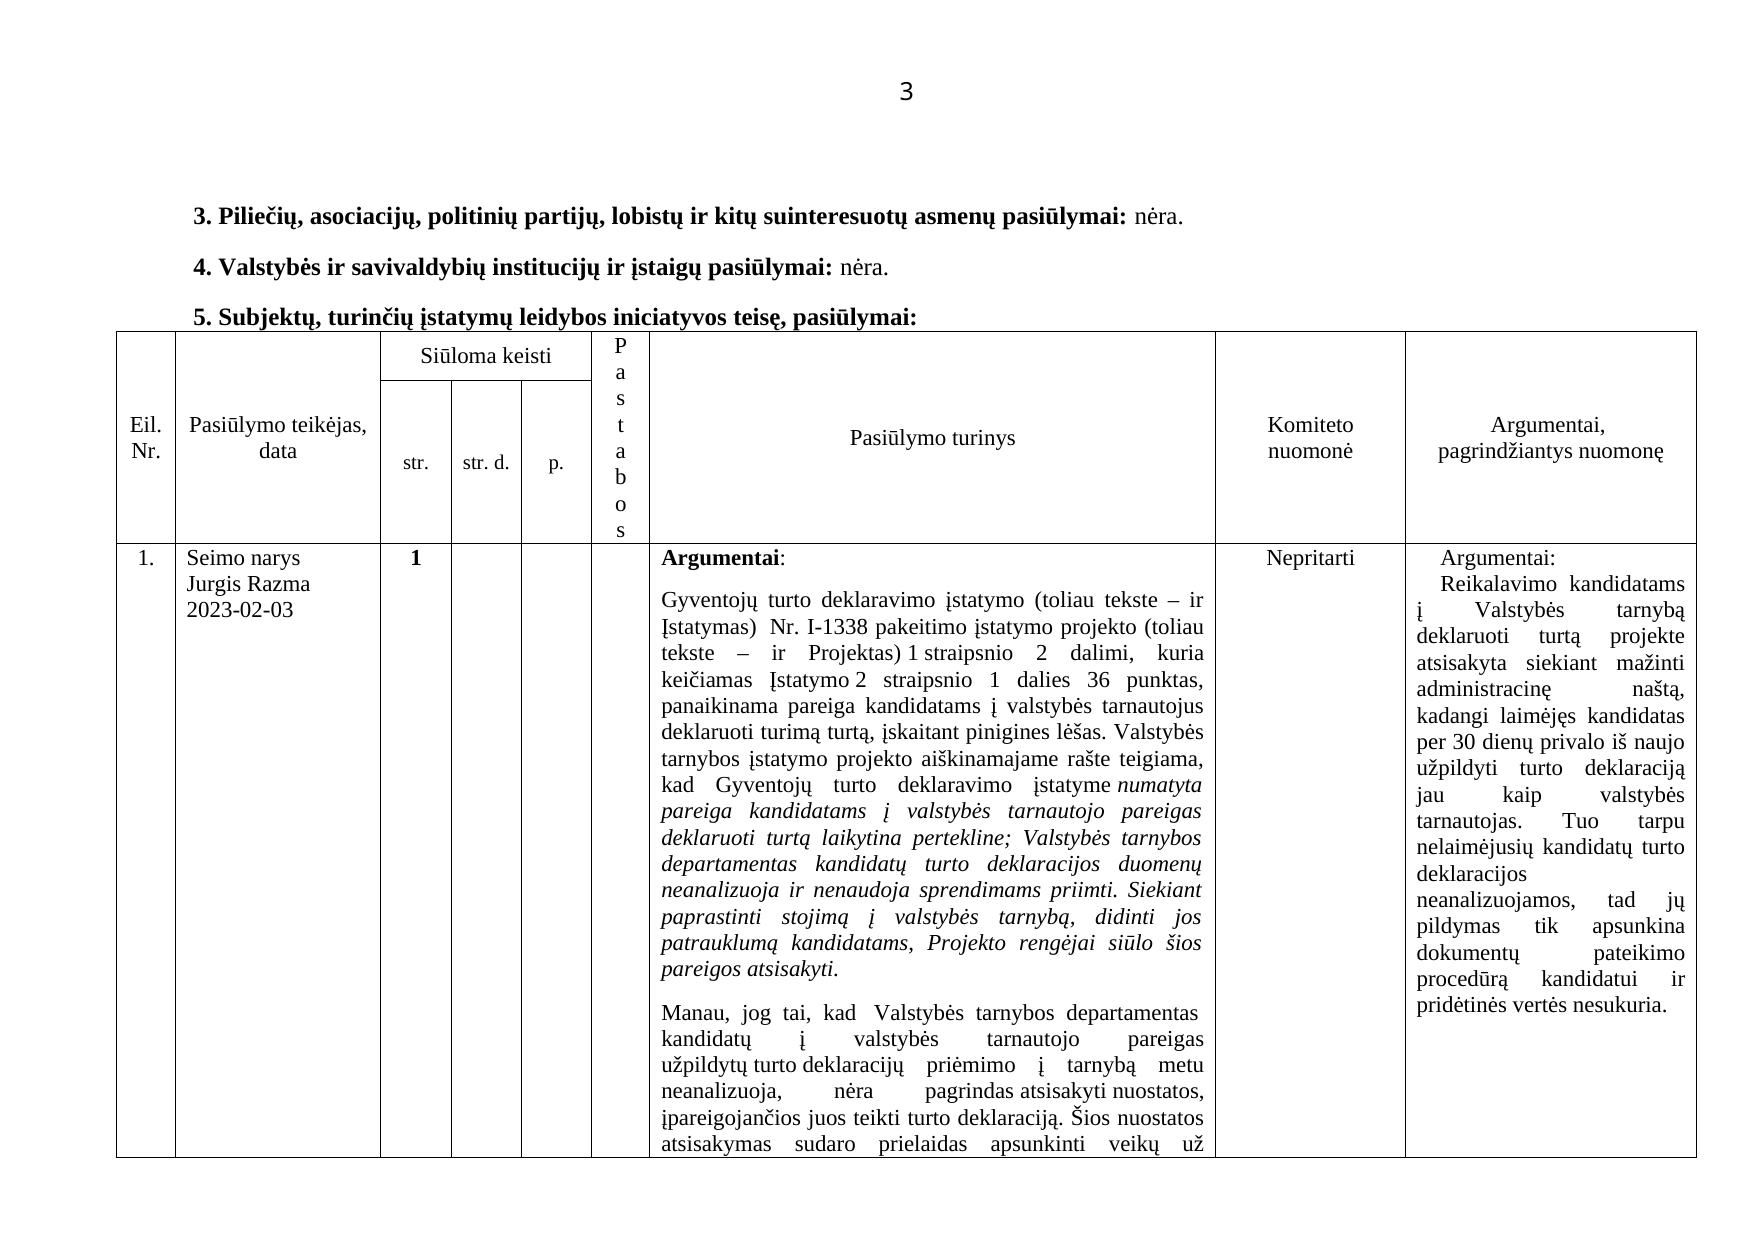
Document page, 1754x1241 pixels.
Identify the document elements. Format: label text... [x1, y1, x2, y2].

subtitle 3. Piliečių, asociacijų, politinių partijų, lobistų ir kitų suinteresuotų asmenų pasiūlymai: nėra. [118, 201, 1695, 230]
subtitle 4. Valstybės ir savivaldybių institucijų ir įstaigų pasiūlymai: nėra. [118, 252, 1695, 280]
table_cell p. [522, 381, 591, 542]
table_cell Nepritarti [1216, 544, 1405, 1157]
subtitle 5. Subjektų, turinčių įstatymų leidybos iniciatyvos teisę, pasiūlymai: [118, 302, 1695, 331]
table_header Komiteto nuomonė [1216, 332, 1405, 542]
table_header Pasiūlymo teikėjas, data [176, 332, 380, 542]
table_header Pastabos [592, 332, 649, 542]
table_cell str. d. [452, 381, 521, 542]
table_header Pasiūlymo turinys [650, 332, 1215, 542]
table_header Argumentai, pagrindžiantys nuomonę [1406, 332, 1696, 542]
table_cell 1 [381, 544, 451, 1157]
table_header Siūloma keisti [381, 332, 591, 380]
table_cell 1. [117, 544, 175, 1157]
table_header Eil. Nr. [117, 332, 175, 542]
table_cell str. [381, 381, 451, 542]
table_cell [452, 544, 521, 1157]
table_cell [592, 544, 649, 1157]
table_cell [522, 544, 591, 1157]
table_cell Seimo narys Jurgis Razma 2023-02-03 [176, 544, 380, 1157]
table_cell Argumentai: Reikalavimo kandidatams į Valstybės tarnybą deklaruoti turtą projekte atsisakyta siekiant mažinti administracinę naštą, kadangi laimėjęs kandidatas per 30 dienų privalo iš naujo užpildyti turto deklaraciją jau kaip valstybės tarnautojas. Tuo tarpu nelaimėjusių kandidatų turto deklaracijos neanalizuojamos, tad jų pildymas tik apsunkina dokumentų pateikimo procedūrą kandidatui ir pridėtinės vertės nesukuria. [1406, 544, 1696, 1157]
